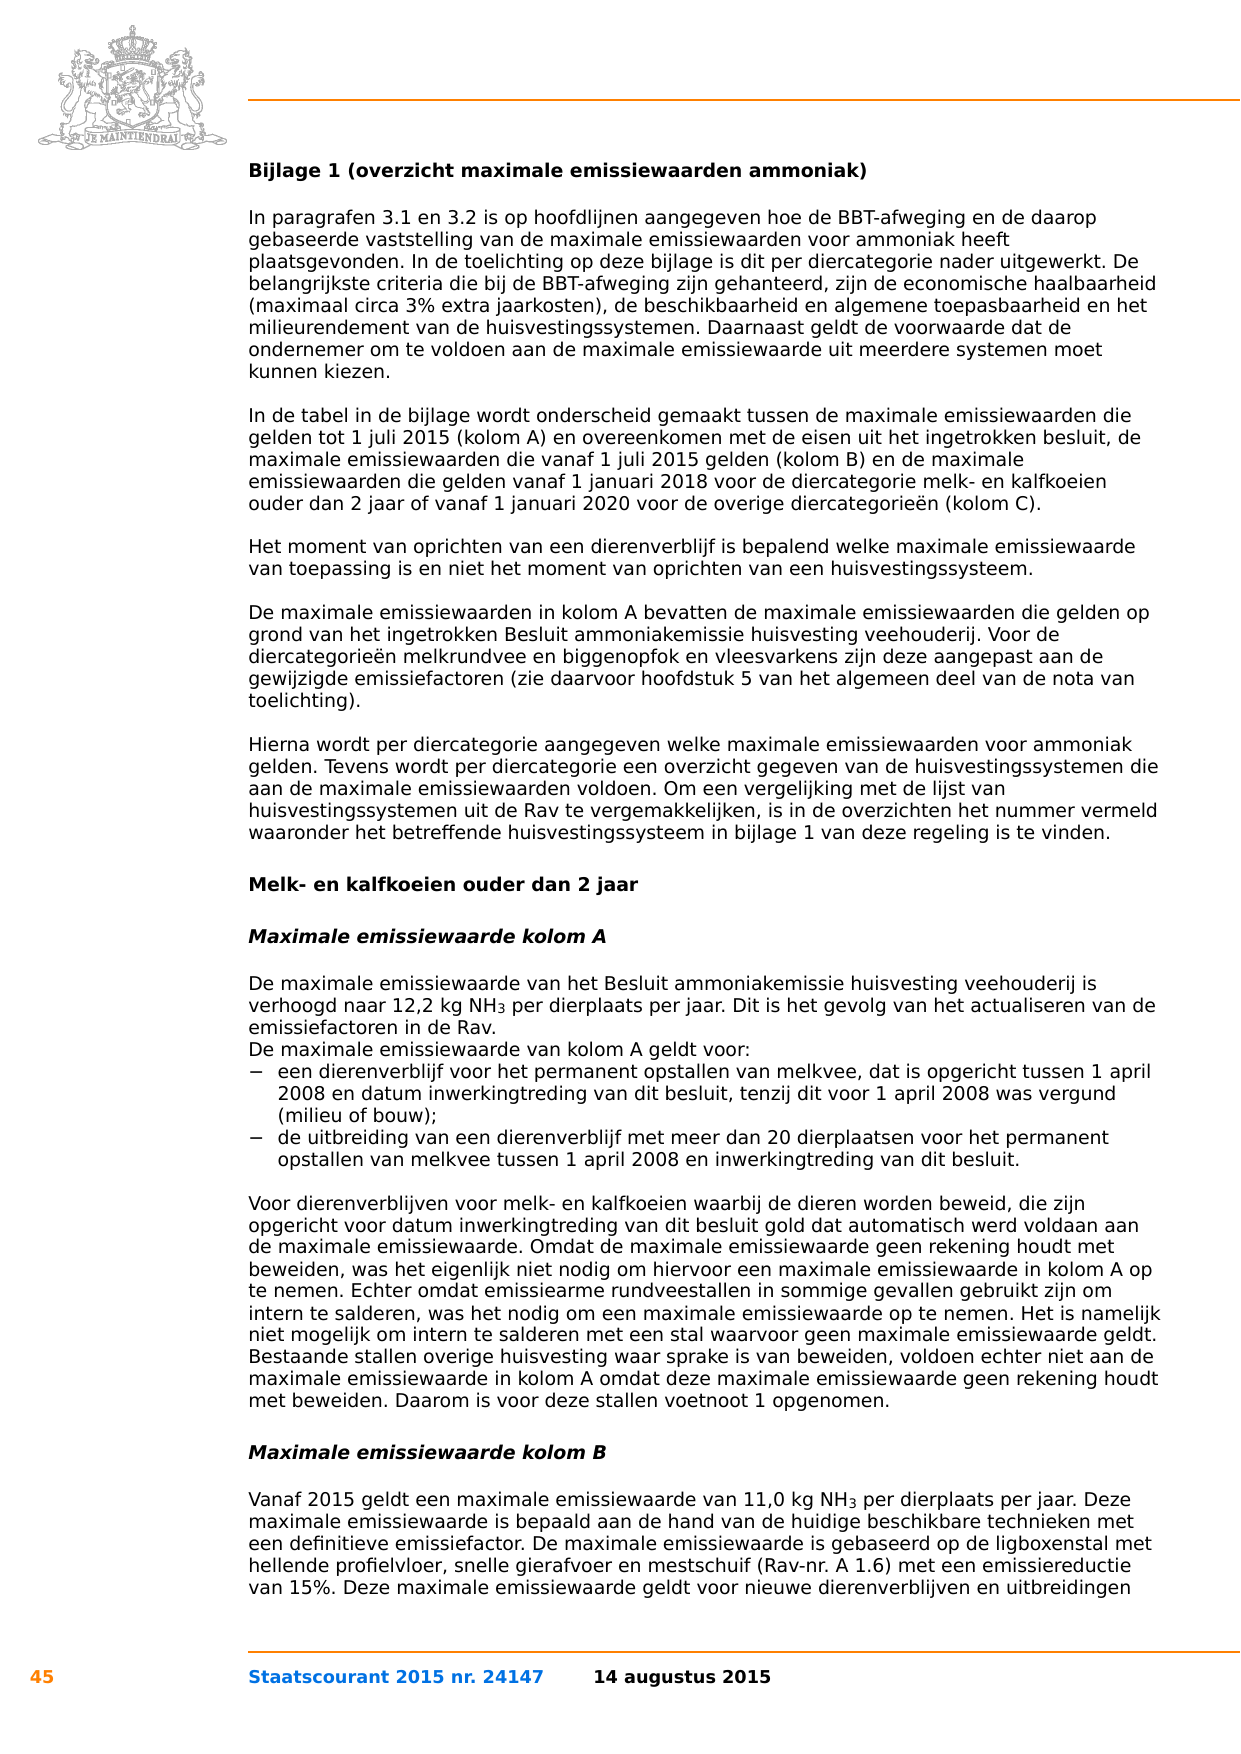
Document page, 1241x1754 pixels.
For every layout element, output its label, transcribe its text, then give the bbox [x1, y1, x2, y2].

text In paragrafen 3.1 en 3.2 is op hoofdlijnen aangegeven hoe de BBT-afweging en de daarop gebaseerde vaststelling van de maximale emissiewaarden voor ammoniak heeft plaatsgevonden. In de toelichting op deze bijlage is dit per diercategorie nader uitgewerkt. De belangrijkste criteria die bij de BBT-afweging zijn gehanteerd, zijn de economische haalbaarheid (maximaal circa 3% extra jaarkosten), de beschikbaarheid en algemene toepasbaarheid en het milieurendement van de huisvestingssystemen. Daarnaast geldt de voorwaarde dat de ondernemer om te voldoen aan de maximale emissiewaarde uit meerdere systemen moet kunnen kiezen. [248, 207, 1163, 383]
text Het moment van oprichten van een dierenverblijf is bepalend welke maximale emissiewaarde van toepassing is en niet het moment van oprichten van een huisvestingssysteem. [248, 536, 1163, 580]
text De maximale emissiewaarden in kolom A bevatten de maximale emissiewaarden die gelden op grond van het ingetrokken Besluit ammoniakemissie huisvesting veehouderij. Voor de diercategorieën melkrundvee en biggenopfok en vleesvarkens zijn deze aangepast aan de gewijzigde emissiefactoren (zie daarvoor hoofdstuk 5 van het algemeen deel van de nota van toelichting). [248, 602, 1163, 712]
picture [38, 25, 227, 150]
subtitle Maximale emissiewaarde kolom A [248, 926, 1163, 948]
subtitle Maximale emissiewaarde kolom B [248, 1442, 1163, 1464]
subtitle Melk- en kalfkoeien ouder dan 2 jaar [248, 874, 1163, 896]
text De maximale emissiewaarde van kolom A geldt voor: [248, 1039, 1163, 1061]
text De maximale emissiewaarde van het Besluit ammoniakemissie huisvesting veehouderij is verhoogd naar 12,2 kg NH3 per dierplaats per jaar. Dit is het gevolg van het actualiseren van de emissiefactoren in de Rav. [248, 973, 1163, 1039]
subtitle Bijlage 1 (overzicht maximale emissiewaarden ammoniak) [248, 160, 1163, 182]
text Hierna wordt per diercategorie aangegeven welke maximale emissiewaarden voor ammoniak gelden. Tevens wordt per diercategorie een overzicht gegeven van de huisvestingssystemen die aan de maximale emissiewaarden voldoen. Om een vergelijking met de lijst van huisvestingssystemen uit de Rav te vergemakkelijken, is in de overzichten het nummer vermeld waaronder het betreffende huisvestingssysteem in bijlage 1 van deze regeling is te vinden. [248, 734, 1163, 844]
text − de uitbreiding van een dierenverblijf met meer dan 20 dierplaatsen voor het permanent opstallen van melkvee tussen 1 april 2008 en inwerkingtreding van dit besluit. [248, 1127, 1163, 1171]
text In de tabel in de bijlage wordt onderscheid gemaakt tussen de maximale emissiewaarden die gelden tot 1 juli 2015 (kolom A) en overeenkomen met de eisen uit het ingetrokken besluit, de maximale emissiewaarden die vanaf 1 juli 2015 gelden (kolom B) en de maximale emissiewaarden die gelden vanaf 1 januari 2018 voor de diercategorie melk- en kalfkoeien ouder dan 2 jaar of vanaf 1 januari 2020 voor de overige diercategorieën (kolom C). [248, 404, 1163, 514]
text Voor dierenverblijven voor melk- en kalfkoeien waarbij de dieren worden beweid, die zijn opgericht voor datum inwerkingtreding van dit besluit gold dat automatisch werd voldaan aan de maximale emissiewaarde. Omdat de maximale emissiewaarde geen rekening houdt met beweiden, was het eigenlijk niet nodig om hiervoor een maximale emissiewaarde in kolom A op te nemen. Echter omdat emissiearme rundveestallen in sommige gevallen gebruikt zijn om intern te salderen, was het nodig om een maximale emissiewaarde op te nemen. Het is namelijk niet mogelijk om intern te salderen met een stal waarvoor geen maximale emissiewaarde geldt. Bestaande stallen overige huisvesting waar sprake is van beweiden, voldoen echter niet aan de maximale emissiewaarde in kolom A omdat deze maximale emissiewaarde geen rekening houdt met beweiden. Daarom is voor deze stallen voetnoot 1 opgenomen. [248, 1192, 1163, 1412]
text − een dierenverblijf voor het permanent opstallen van melkvee, dat is opgericht tussen 1 april 2008 en datum inwerkingtreding van dit besluit, tenzij dit voor 1 april 2008 was vergund (milieu of bouw); [248, 1061, 1163, 1127]
text Vanaf 2015 geldt een maximale emissiewaarde van 11,0 kg NH3 per dierplaats per jaar. Deze maximale emissiewaarde is bepaald aan de hand van de huidige beschikbare technieken met een definitieve emissiefactor. De maximale emissiewaarde is gebaseerd op de ligboxenstal met hellende profielvloer, snelle gierafvoer en mestschuif (Rav-nr. A 1.6) met een emissiereductie van 15%. Deze maximale emissiewaarde geldt voor nieuwe dierenverblijven en uitbreidingen [248, 1489, 1163, 1599]
